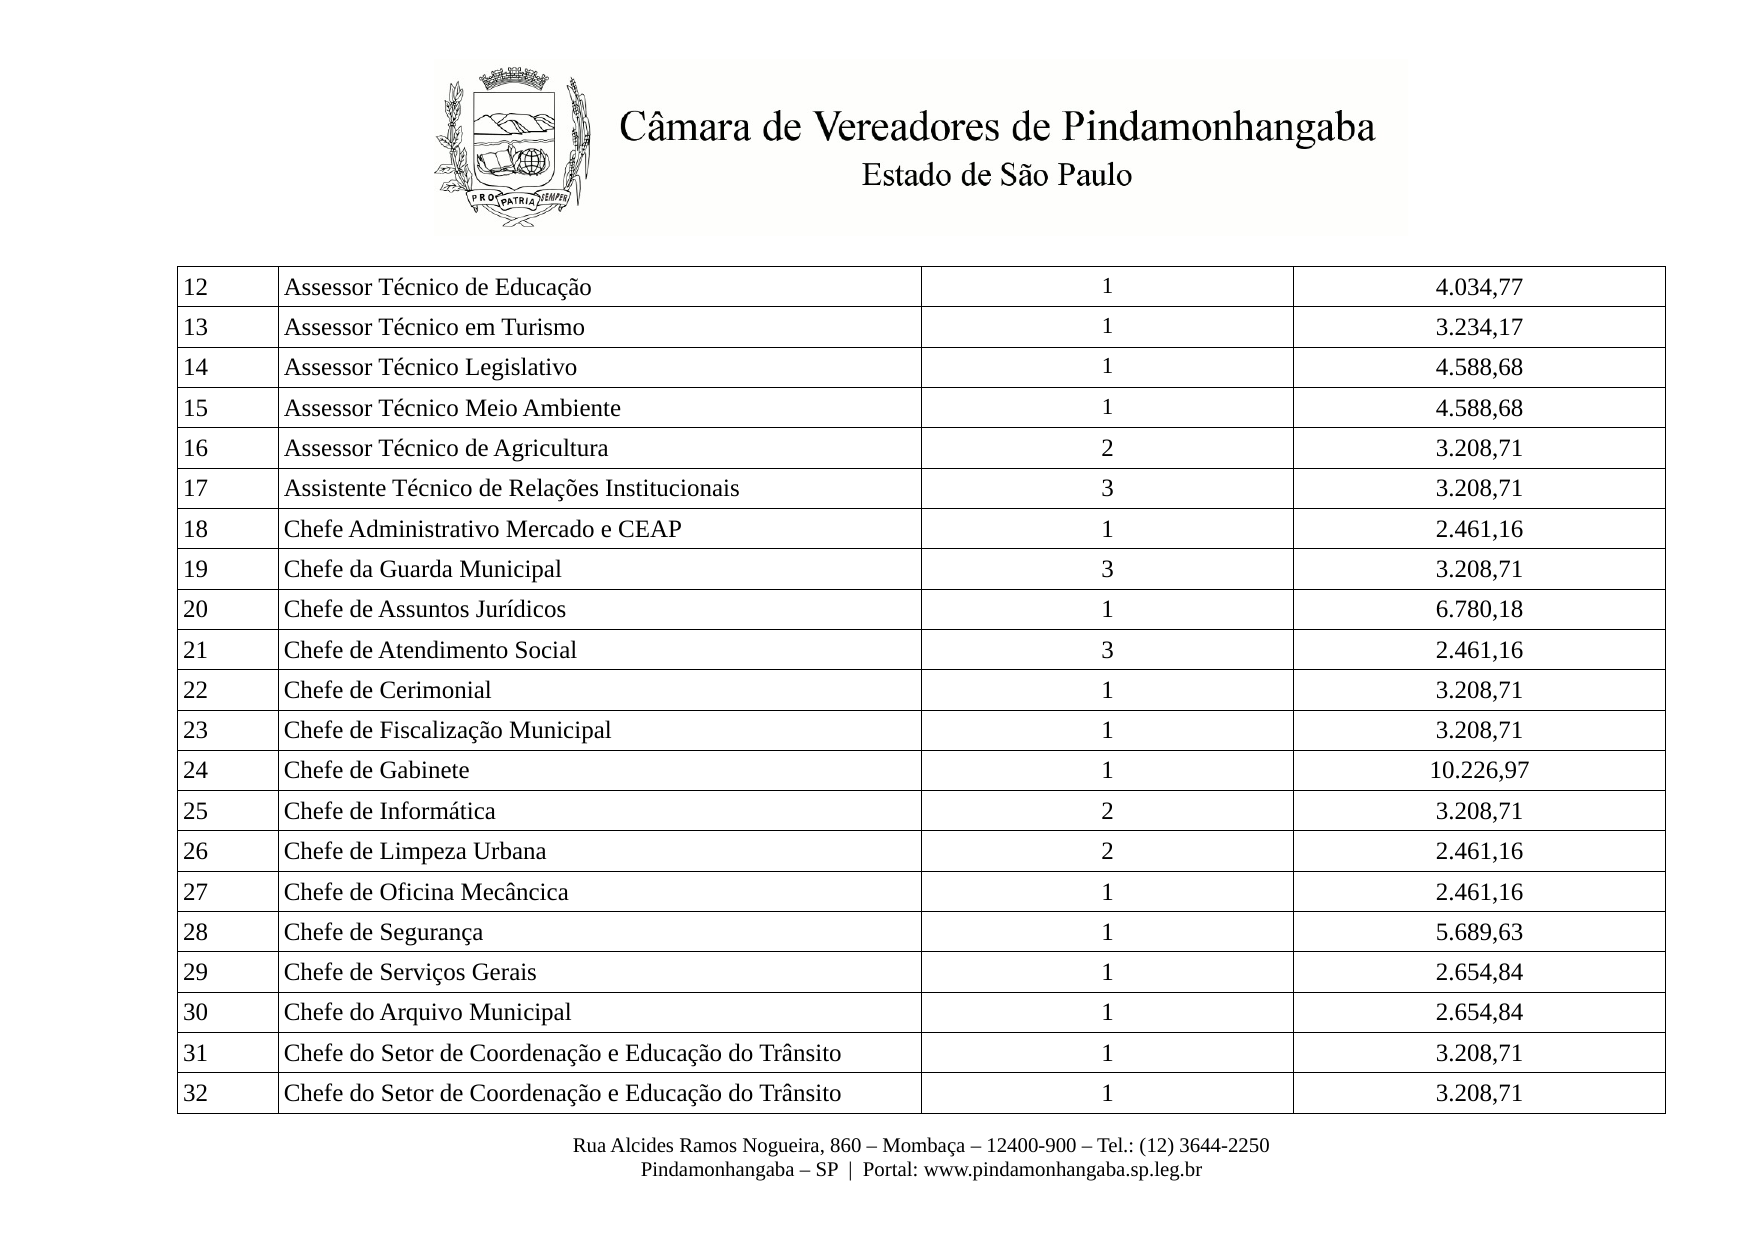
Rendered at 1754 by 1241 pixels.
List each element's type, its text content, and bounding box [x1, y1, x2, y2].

table_cell 2.654,84 [1294, 952, 1665, 992]
table_cell 18 [178, 509, 278, 548]
table_cell 2 [922, 831, 1293, 871]
table_cell 3 [922, 630, 1293, 669]
table_cell 3.208,71 [1294, 1073, 1665, 1113]
table_cell Assessor Técnico Meio Ambiente [279, 388, 921, 427]
table_cell 3 [922, 549, 1293, 588]
table_cell Assessor Técnico Legislativo [279, 348, 921, 387]
table_cell 1 [922, 1033, 1293, 1072]
table_cell Assessor Técnico de Agricultura [279, 428, 921, 468]
table_cell 1 [922, 751, 1293, 790]
table_cell Chefe do Setor de Coordenação e Educação do Trânsito [279, 1073, 921, 1113]
table_cell 27 [178, 872, 278, 911]
table_cell 6.780,18 [1294, 590, 1665, 629]
table_cell 29 [178, 952, 278, 992]
table_cell Assessor Técnico de Educação [279, 267, 921, 306]
table_cell 3.208,71 [1294, 469, 1665, 508]
table_cell 21 [178, 630, 278, 669]
table_cell Chefe da Guarda Municipal [279, 549, 921, 588]
table_cell 17 [178, 469, 278, 508]
table_cell 13 [178, 307, 278, 347]
table_cell 3 [922, 469, 1293, 508]
table_cell 24 [178, 751, 278, 790]
table_cell 3.208,71 [1294, 670, 1665, 709]
table_cell 16 [178, 428, 278, 468]
table_cell Chefe de Atendimento Social [279, 630, 921, 669]
table_cell 26 [178, 831, 278, 871]
table_cell 4.034,77 [1294, 267, 1665, 306]
table_cell 1 [922, 388, 1293, 427]
table_cell 2.461,16 [1294, 509, 1665, 548]
table_cell 28 [178, 912, 278, 951]
table_cell 3.208,71 [1294, 549, 1665, 588]
table_cell 1 [922, 952, 1293, 992]
table_cell 12 [178, 267, 278, 306]
table_cell 1 [922, 1073, 1293, 1113]
table_cell 1 [922, 912, 1293, 951]
table_cell 3.208,71 [1294, 428, 1665, 468]
table_cell 1 [922, 711, 1293, 750]
table_cell 20 [178, 590, 278, 629]
table_cell 5.689,63 [1294, 912, 1665, 951]
table_cell 3.208,71 [1294, 791, 1665, 830]
table_cell Chefe de Gabinete [279, 751, 921, 790]
table_cell 4.588,68 [1294, 388, 1665, 427]
table_cell 3.208,71 [1294, 711, 1665, 750]
table_cell 1 [922, 670, 1293, 709]
table_cell 22 [178, 670, 278, 709]
table_cell 10.226,97 [1294, 751, 1665, 790]
table_cell Chefe de Assuntos Jurídicos [279, 590, 921, 629]
table_cell 1 [922, 307, 1293, 347]
table_cell 2.461,16 [1294, 630, 1665, 669]
table_cell Chefe de Fiscalização Municipal [279, 711, 921, 750]
table_cell Assistente Técnico de Relações Institucionais [279, 469, 921, 508]
table_cell 2 [922, 428, 1293, 468]
table_cell 1 [922, 348, 1293, 387]
table_cell 1 [922, 590, 1293, 629]
table_cell 15 [178, 388, 278, 427]
table_cell 2 [922, 791, 1293, 830]
table_cell Chefe de Informática [279, 791, 921, 830]
table_cell 3.208,71 [1294, 1033, 1665, 1072]
table_cell 1 [922, 993, 1293, 1032]
table_cell 31 [178, 1033, 278, 1072]
table_cell Chefe de Oficina Mecâncica [279, 872, 921, 911]
picture [434, 59, 1409, 236]
table_cell Assessor Técnico em Turismo [279, 307, 921, 347]
table_cell Chefe Administrativo Mercado e CEAP [279, 509, 921, 548]
table_cell 19 [178, 549, 278, 588]
table_cell Chefe de Serviços Gerais [279, 952, 921, 992]
table_cell 3.234,17 [1294, 307, 1665, 347]
table_cell 32 [178, 1073, 278, 1113]
table_cell Chefe de Cerimonial [279, 670, 921, 709]
table_cell 4.588,68 [1294, 348, 1665, 387]
table_cell 2.461,16 [1294, 831, 1665, 871]
table_cell 23 [178, 711, 278, 750]
table_cell 14 [178, 348, 278, 387]
table_cell 1 [922, 509, 1293, 548]
table_cell 25 [178, 791, 278, 830]
table_cell 1 [922, 267, 1293, 306]
table_cell Chefe do Setor de Coordenação e Educação do Trânsito [279, 1033, 921, 1072]
table_cell Chefe do Arquivo Municipal [279, 993, 921, 1032]
table_cell 2.654,84 [1294, 993, 1665, 1032]
table_cell 2.461,16 [1294, 872, 1665, 911]
table_cell Chefe de Segurança [279, 912, 921, 951]
table_cell Chefe de Limpeza Urbana [279, 831, 921, 871]
table_cell 30 [178, 993, 278, 1032]
table_cell 1 [922, 872, 1293, 911]
